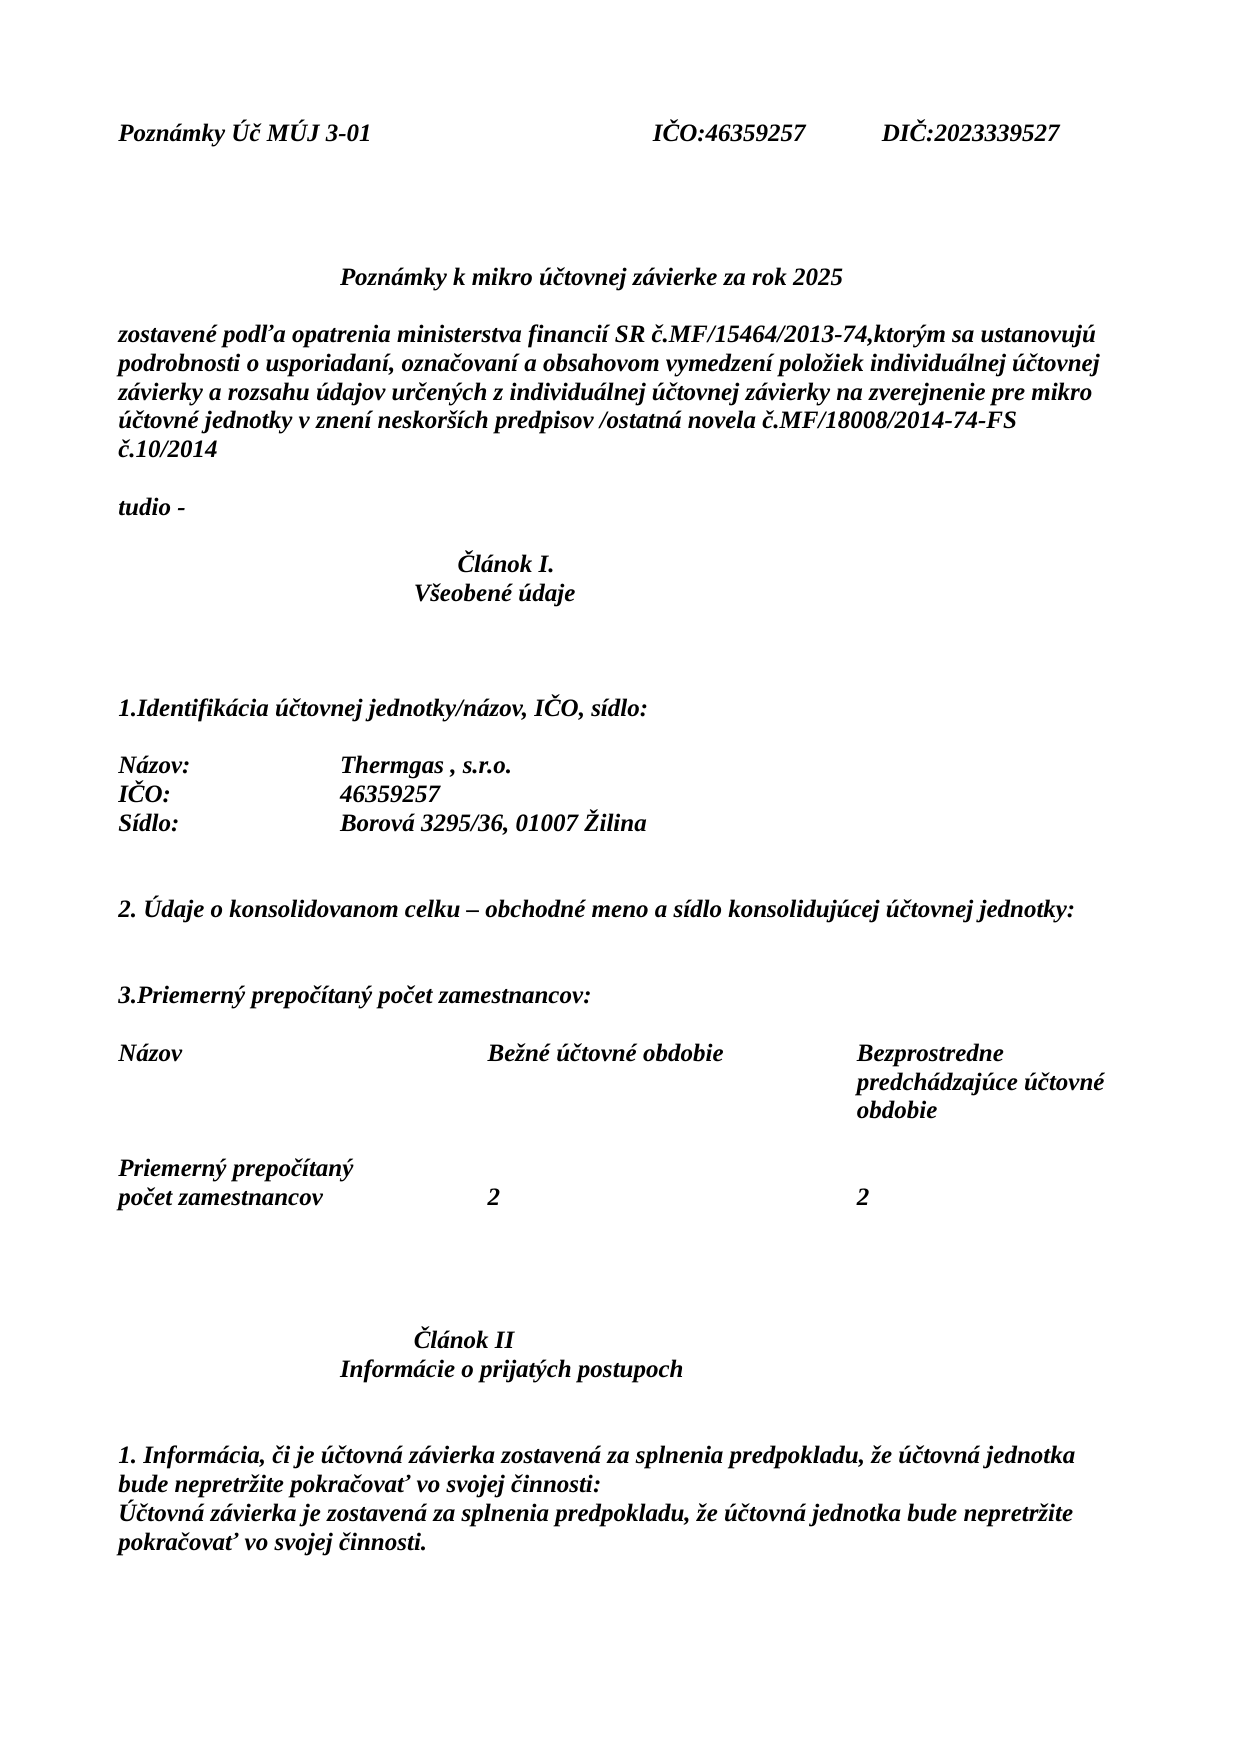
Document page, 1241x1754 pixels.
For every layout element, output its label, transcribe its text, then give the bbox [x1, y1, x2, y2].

text 1. Informácia, či je účtovná závierka zostavená za splnenia predpokladu, že účtovná jednotka [118, 1441, 1122, 1469]
text obdobie [118, 1096, 1122, 1124]
text 3.Priemerný prepočítaný počet zamestnancov: [118, 981, 1122, 1009]
text Poznámky Úč MÚJ 3-01 IČO:46359257 DIČ:2023339527 [118, 118, 1122, 147]
text Účtovná závierka je zostavená za splnenia predpokladu, že účtovná jednotka bude nepretržite pokračovať vo svojej činnosti. [118, 1498, 1122, 1556]
text Priemerný prepočítaný [118, 1153, 1122, 1182]
text 2. Údaje o konsolidovanom celku – obchodné meno a sídlo konsolidujúcej účtovnej jednotky: [118, 894, 1122, 923]
text Všeobené údaje [118, 578, 1122, 607]
text počet zamestnancov 2 2 [118, 1182, 1122, 1211]
text Sídlo: Borová 3295/36, 01007 Žilina [118, 808, 1122, 837]
text IČO: 46359257 [118, 779, 1122, 808]
text bude nepretržite pokračovať vo svojej činnosti: [118, 1469, 1122, 1498]
text Článok I. [118, 549, 1122, 578]
text 1.Identifikácia účtovnej jednotky/názov, IČO, sídlo: [118, 693, 1122, 722]
text tudio - [118, 492, 1122, 521]
text Názov Bežné účtovné obdobie Bezprostredne [118, 1038, 1122, 1067]
text Článok II [118, 1326, 1122, 1354]
text predchádzajúce účtovné [118, 1067, 1122, 1096]
text Názov: Thermgas , s.r.o. [118, 751, 1122, 779]
text zostavené podľa opatrenia ministerstva financií SR č.MF/15464/2013-74,ktorým sa ustanovujú podrobnosti o usporiadaní, označovaní a obsahovom vymedzení položiek individuálnej účtovnej závierky a rozsahu údajov určených z individuálnej účtovnej závierky na zverejnenie pre mikro účtovné jednotky v znení neskorších predpisov /ostatná novela č.MF/18008/2014-74-FS č.10/2014 [118, 319, 1122, 463]
text Informácie o prijatých postupoch [118, 1354, 1122, 1383]
text Poznámky k mikro účtovnej závierke za rok 2025 [118, 262, 1122, 291]
